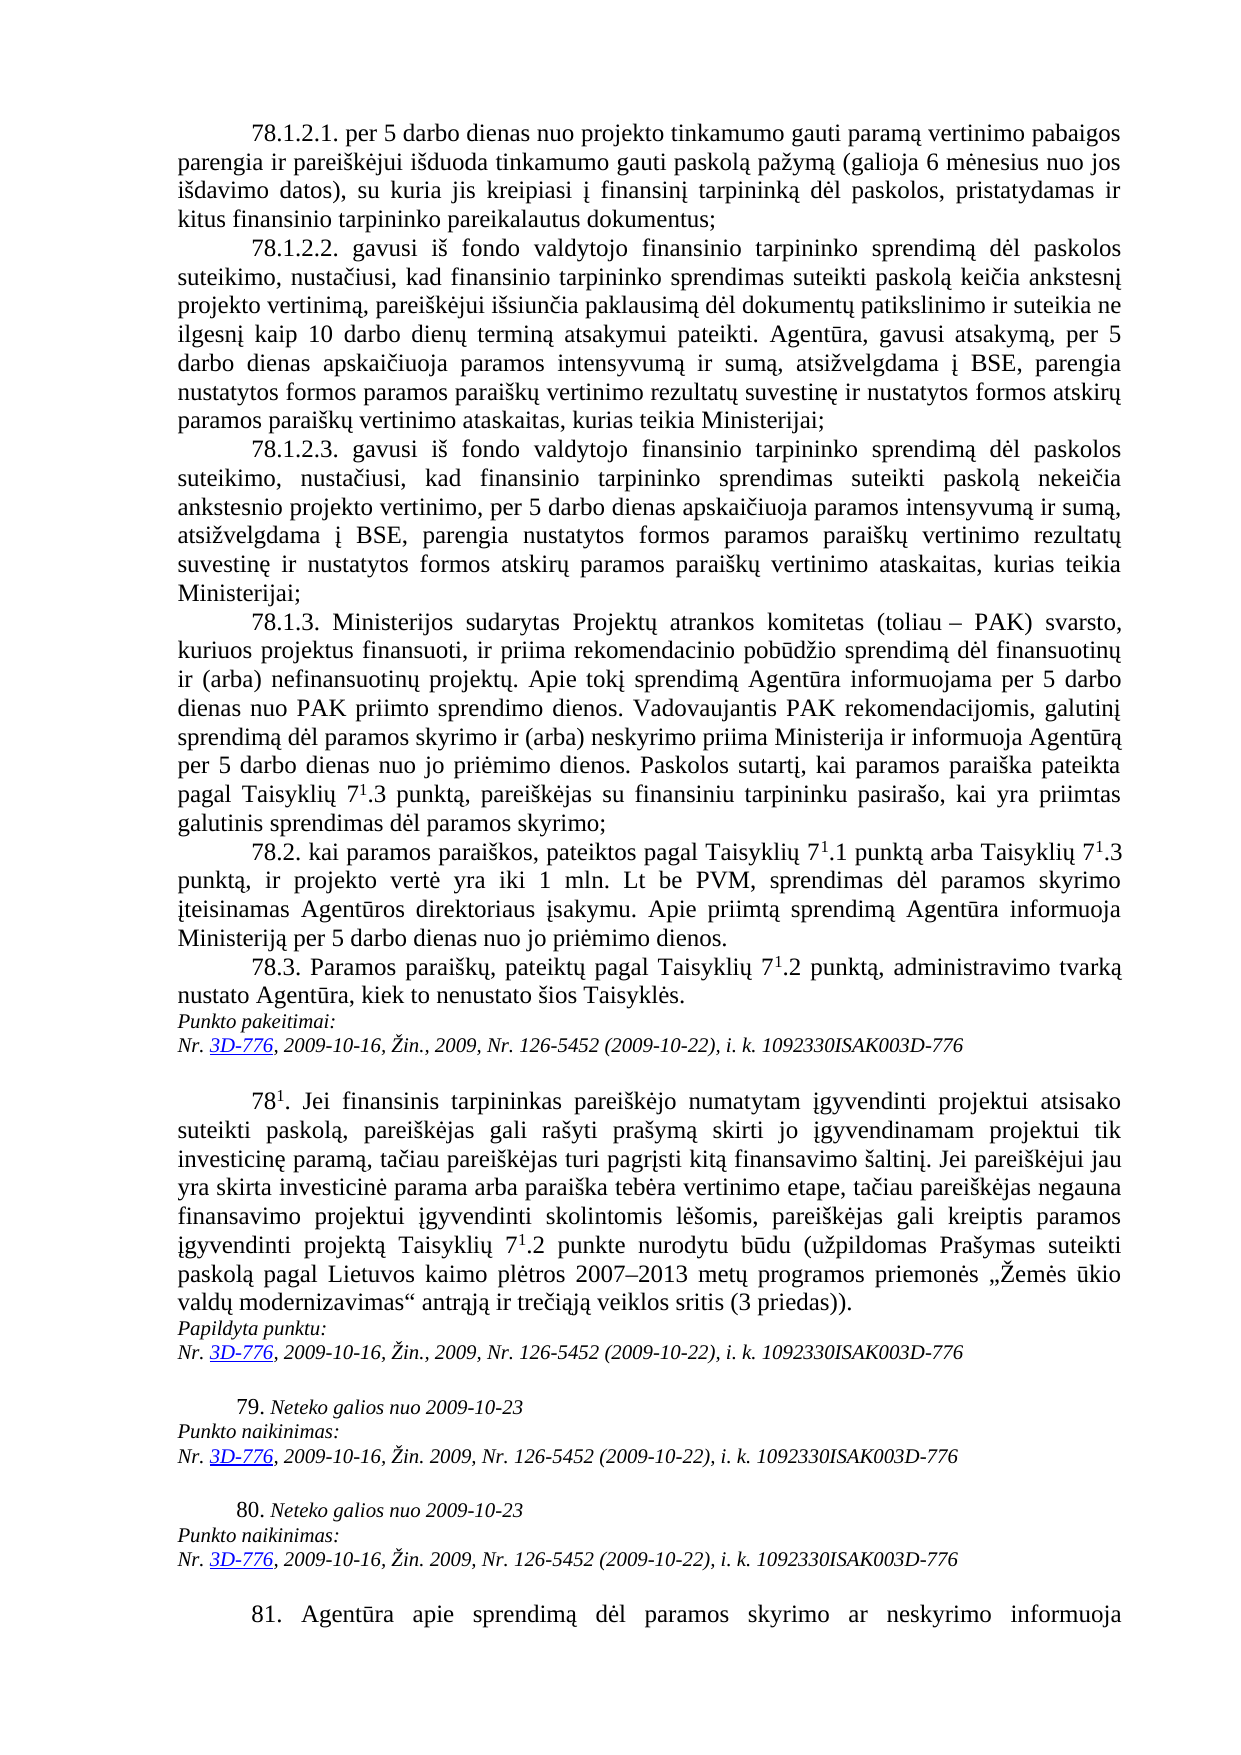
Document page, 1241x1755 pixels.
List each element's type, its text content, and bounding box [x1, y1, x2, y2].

text Nr. 3D-776, 2009-10-16, Žin. 2009, Nr. 126-5452 (2009-10-22), i. k. 1092330ISAK003D-776 [177, 1547, 1122, 1571]
text Punkto naikinimas: [177, 1523, 1122, 1547]
text Papildyta punktu: [177, 1316, 1122, 1340]
text Nr. 3D-776, 2009-10-16, Žin., 2009, Nr. 126-5452 (2009-10-22), i. k. 1092330ISAK003D-776 [177, 1340, 1122, 1364]
text Nr. 3D-776, 2009-10-16, Žin., 2009, Nr. 126-5452 (2009-10-22), i. k. 1092330ISAK003D-776 [177, 1033, 1122, 1057]
text Punkto pakeitimai: [177, 1009, 1122, 1033]
text 79. Neteko galios nuo 2009-10-23 [177, 1393, 1122, 1419]
text Punkto naikinimas: [177, 1419, 1122, 1443]
text 78.2. kai paramos paraiškos, pateiktos pagal Taisyklių 71.1 punktą arba Taisyklių 71.3 punktą, ir projekto vertė yra iki 1 mln. Lt be PVM, sprendimas dėl paramos skyrimo įteisinamas Agentūros direktoriaus įsakymu. Apie priimtą sprendimą Agentūra informuoja Ministeriją per 5 darbo dienas nuo jo priėmimo dienos. [177, 837, 1122, 952]
text 781. Jei finansinis tarpininkas pareiškėjo numatytam įgyvendinti projektui atsisako suteikti paskolą, pareiškėjas gali rašyti prašymą skirti jo įgyvendinamam projektui tik investicinę paramą, tačiau pareiškėjas turi pagrįsti kitą finansavimo šaltinį. Jei pareiškėjui jau yra skirta investicinė parama arba paraiška tebėra vertinimo etape, tačiau pareiškėjas negauna finansavimo projektui įgyvendinti skolintomis lėšomis, pareiškėjas gali kreiptis paramos įgyvendinti projektą Taisyklių 71.2 punkte nurodytu būdu (užpildomas Prašymas suteikti paskolą pagal Lietuvos kaimo plėtros 2007–2013 metų programos priemonės „Žemės ūkio valdų modernizavimas“ antrąją ir trečiąją veiklos sritis (3 priedas)). [177, 1086, 1122, 1316]
text 81. Agentūra apie sprendimą dėl paramos skyrimo ar neskyrimo informuoja [177, 1599, 1122, 1628]
text 80. Neteko galios nuo 2009-10-23 [177, 1496, 1122, 1523]
text Nr. 3D-776, 2009-10-16, Žin. 2009, Nr. 126-5452 (2009-10-22), i. k. 1092330ISAK003D-776 [177, 1443, 1122, 1468]
text 78.1.3. Ministerijos sudarytas Projektų atrankos komitetas (toliau – PAK) svarsto, kuriuos projektus finansuoti, ir priima rekomendacinio pobūdžio sprendimą dėl finansuotinų ir (arba) nefinansuotinų projektų. Apie tokį sprendimą Agentūra informuojama per 5 darbo dienas nuo PAK priimto sprendimo dienos. Vadovaujantis PAK rekomendacijomis, galutinį sprendimą dėl paramos skyrimo ir (arba) neskyrimo priima Ministerija ir informuoja Agentūrą per 5 darbo dienas nuo jo priėmimo dienos. Paskolos sutartį, kai paramos paraiška pateikta pagal Taisyklių 71.3 punktą, pareiškėjas su finansiniu tarpininku pasirašo, kai yra priimtas galutinis sprendimas dėl paramos skyrimo; [177, 607, 1122, 837]
text 78.1.2.2. gavusi iš fondo valdytojo finansinio tarpininko sprendimą dėl paskolos suteikimo, nustačiusi, kad finansinio tarpininko sprendimas suteikti paskolą keičia ankstesnį projekto vertinimą, pareiškėjui išsiunčia paklausimą dėl dokumentų patikslinimo ir suteikia ne ilgesnį kaip 10 darbo dienų terminą atsakymui pateikti. Agentūra, gavusi atsakymą, per 5 darbo dienas apskaičiuoja paramos intensyvumą ir sumą, atsižvelgdama į BSE, parengia nustatytos formos paramos paraiškų vertinimo rezultatų suvestinę ir nustatytos formos atskirų paramos paraiškų vertinimo ataskaitas, kurias teikia Ministerijai; [177, 233, 1122, 434]
text 78.1.2.1. per 5 darbo dienas nuo projekto tinkamumo gauti paramą vertinimo pabaigos parengia ir pareiškėjui išduoda tinkamumo gauti paskolą pažymą (galioja 6 mėnesius nuo jos išdavimo datos), su kuria jis kreipiasi į finansinį tarpininką dėl paskolos, pristatydamas ir kitus finansinio tarpininko pareikalautus dokumentus; [177, 118, 1122, 233]
text 78.3. Paramos paraiškų, pateiktų pagal Taisyklių 71.2 punktą, administravimo tvarką nustato Agentūra, kiek to nenustato šios Taisyklės. [177, 952, 1122, 1009]
text 78.1.2.3. gavusi iš fondo valdytojo finansinio tarpininko sprendimą dėl paskolos suteikimo, nustačiusi, kad finansinio tarpininko sprendimas suteikti paskolą nekeičia ankstesnio projekto vertinimo, per 5 darbo dienas apskaičiuoja paramos intensyvumą ir sumą, atsižvelgdama į BSE, parengia nustatytos formos paramos paraiškų vertinimo rezultatų suvestinę ir nustatytos formos atskirų paramos paraiškų vertinimo ataskaitas, kurias teikia Ministerijai; [177, 434, 1122, 607]
